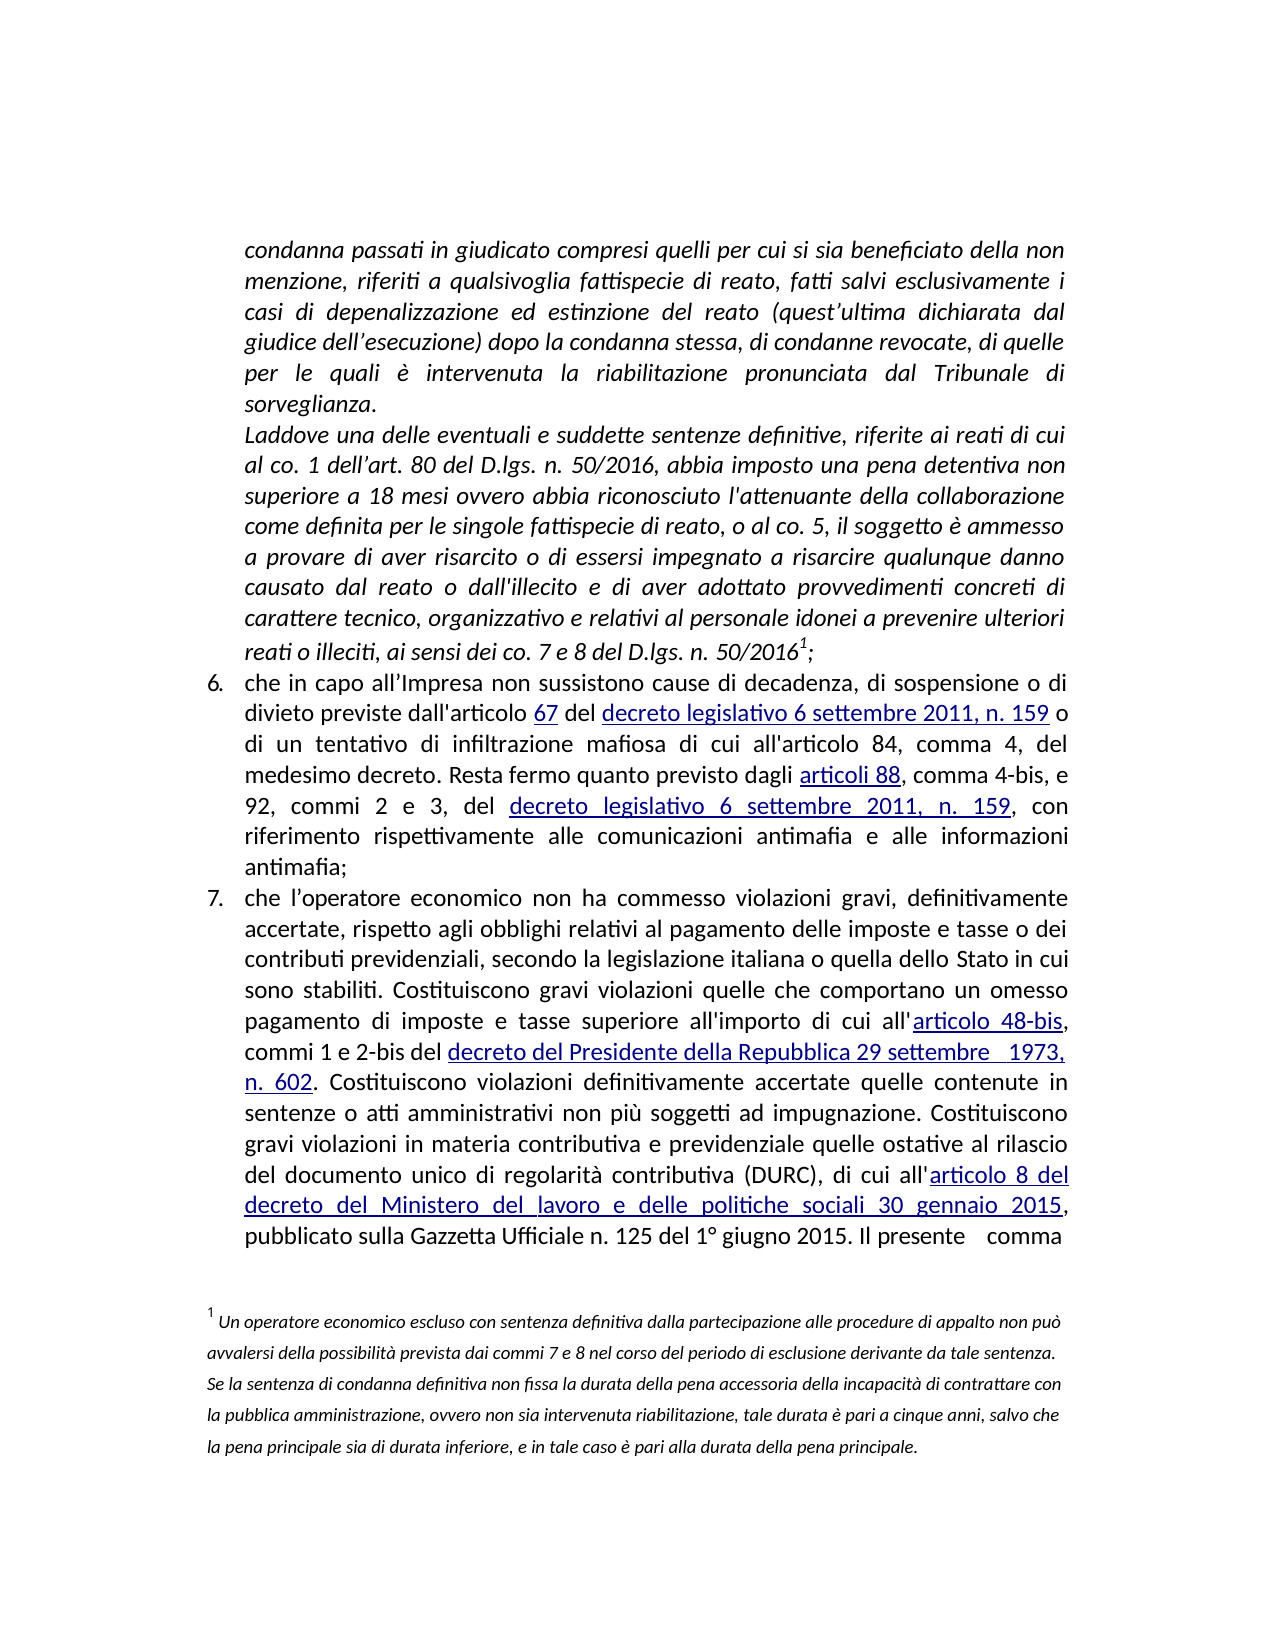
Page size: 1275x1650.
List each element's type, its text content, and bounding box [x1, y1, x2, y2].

text condanna passati in giudicato compresi quelli per cui si sia beneficiato della non menzione, riferiti a qualsivoglia fattispecie di reato, fatti salvi esclusivamente i casi di depenalizzazione ed estinzione del reato (quest’ultima dichiarata dal giudice dell’esecuzione) dopo la condanna stessa, di condanne revocate, di quelle per le quali è intervenuta la riabilitazione pronunciata dal Tribunale di sorveglianza. [244, 234, 1068, 418]
list che in capo all’Impresa non sussistono cause di decadenza, di sospensione o di divieto previste dall'articolo 67 del decreto legislativo 6 settembre 2011, n. 159 o di un tentativo di infiltrazione mafiosa di cui all'articolo 84, comma 4, del medesimo decreto. Resta fermo quanto previsto dagli articoli 88, comma 4-bis, e 92, commi 2 e 3, del decreto legislativo 6 settembre 2011, n. 159, con riferimento rispettivamente alle comunicazioni antimafia e alle informazioni antimafia; [207, 667, 1069, 882]
text n. 602. Costituiscono violazioni definitivamente accertate quelle contenute in sentenze o atti amministrativi non più soggetti ad impugnazione. Costituiscono gravi violazioni in materia contributiva e previdenziale quelle ostative al rilascio del documento unico di regolarità contributiva (DURC), di cui all'articolo 8 del decreto del Ministero del lavoro e delle politiche sociali 30 gennaio 2015, pubblicato sulla Gazzetta Ufficiale n. 125 del 1° giugno 2015. Il presente comma [244, 1067, 1069, 1251]
text Laddove una delle eventuali e suddette sentenze definitive, riferite ai reati di cui al co. 1 dell’art. 80 del D.lgs. n. 50/2016, abbia imposto una pena detentiva non superiore a 18 mesi ovvero abbia riconosciuto l'attenuante della collaborazione come definita per le singole fattispecie di reato, o al co. 5, il soggetto è ammesso a provare di aver risarcito o di essersi impegnato a risarcire qualunque danno causato dal reato o dall'illecito e di aver adottato provvedimenti concreti di carattere tecnico, organizzativo e relativi al personale idonei a prevenire ulteriori reati o illeciti, ai sensi dei co. 7 e 8 del D.lgs. n. 50/20161; [244, 419, 1069, 667]
text 1 Un operatore economico escluso con sentenza definitiva dalla partecipazione alle procedure di appalto non può avvalersi della possibilità prevista dai commi 7 e 8 nel corso del periodo di esclusione derivante da tale sentenza. Se la sentenza di condanna definitiva non fissa la durata della pena accessoria della incapacità di contrattare con la pubblica amministrazione, ovvero non sia intervenuta riabilitazione, tale durata è pari a cinque anni, salvo che la pena principale sia di durata inferiore, e in tale caso è pari alla durata della pena principale. [207, 1303, 1069, 1458]
list che l’operatore economico non ha commesso violazioni gravi, definitivamente accertate, rispetto agli obblighi relativi al pagamento delle imposte e tasse o dei contributi previdenziali, secondo la legislazione italiana o quella dello Stato in cui sono stabiliti. Costituiscono gravi violazioni quelle che comportano un omesso pagamento di imposte e tasse superiore all'importo di cui all'articolo 48-bis, commi 1 e 2-bis del decreto del Presidente della Repubblica 29 settembre 1973, [207, 882, 1069, 1066]
